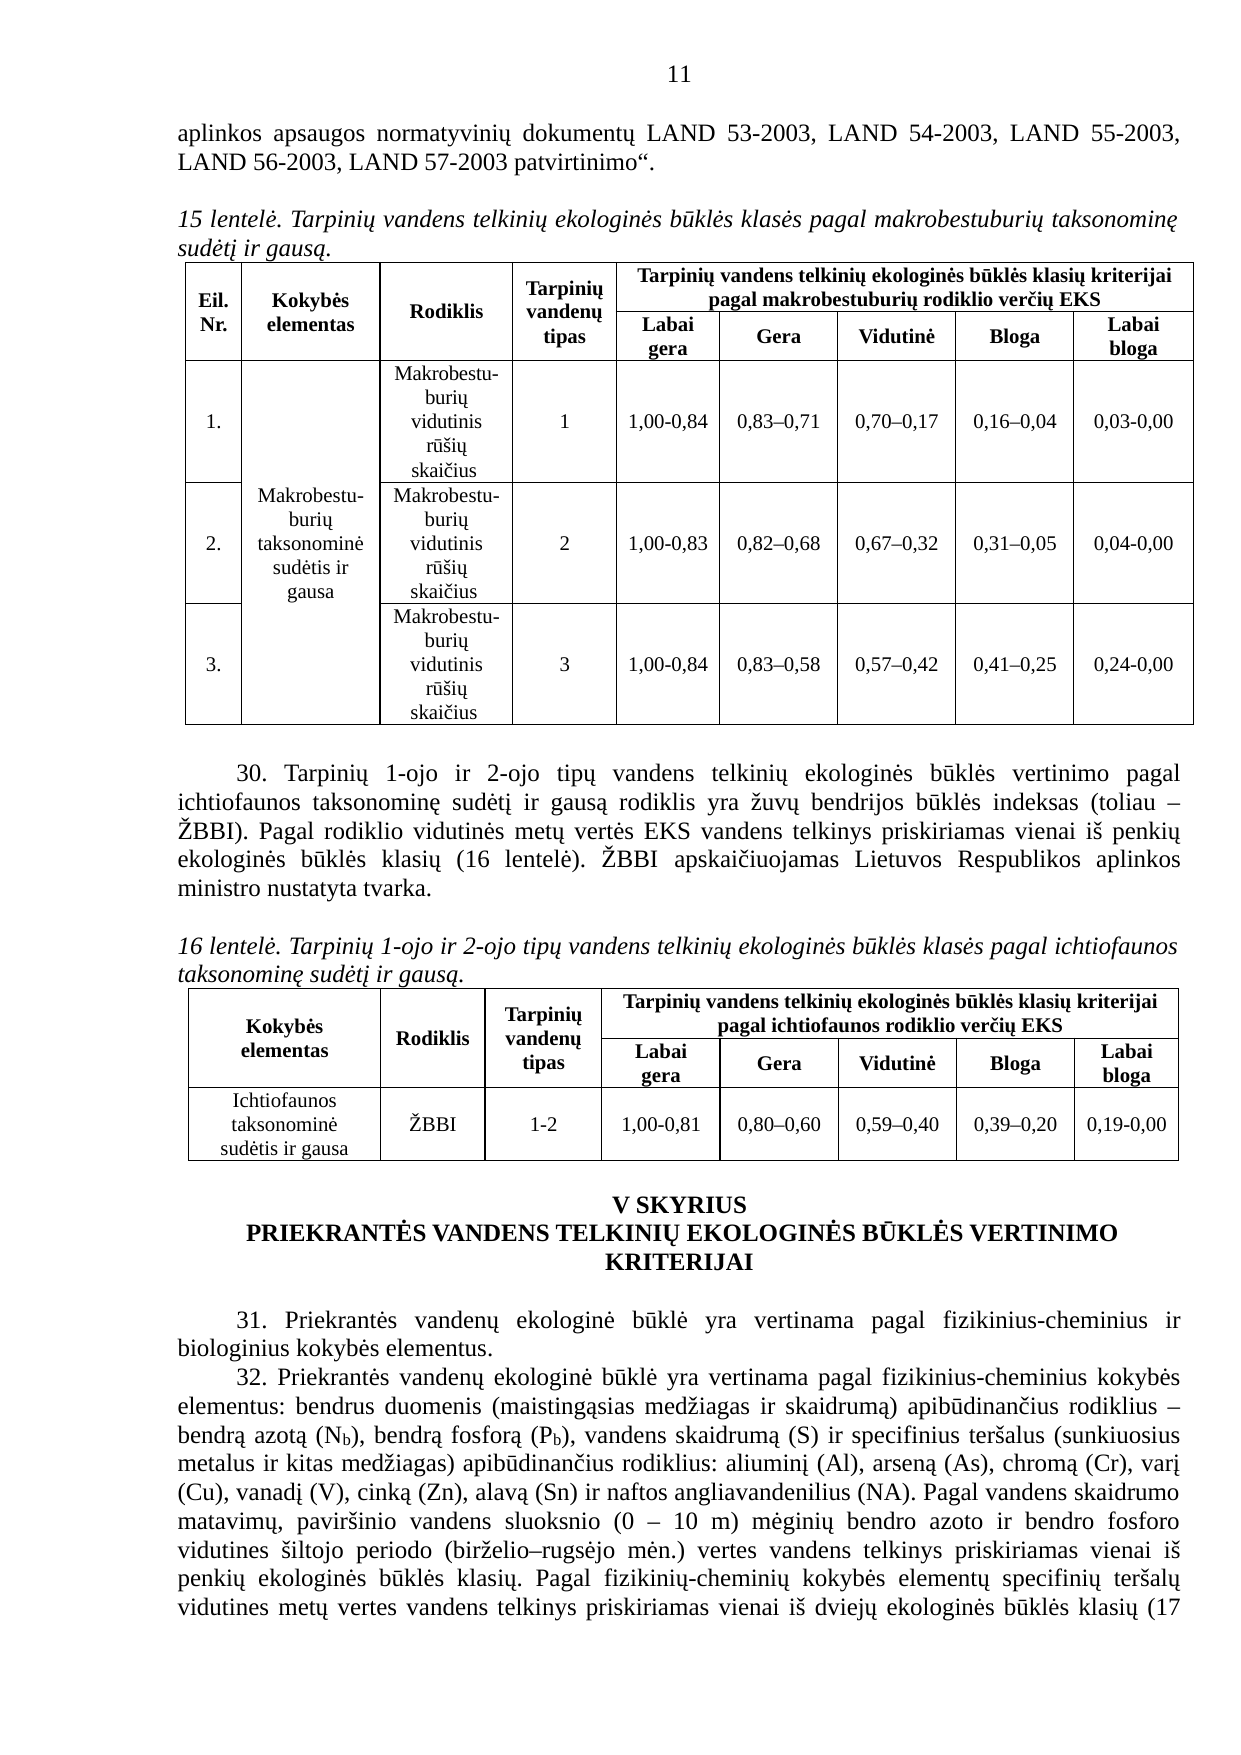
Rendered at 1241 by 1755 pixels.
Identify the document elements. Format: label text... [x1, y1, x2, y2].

table_cell 0,03-0,00 [1074, 361, 1193, 482]
table_cell 2. [186, 483, 241, 603]
text V SKYRIUS [177, 1190, 1181, 1218]
table_cell Labai bloga [1075, 1039, 1178, 1087]
table_cell 0,24-0,00 [1074, 604, 1193, 724]
table_cell Makrobestu- burių vidutinis rūšių skaičius [381, 483, 512, 603]
text 32. Priekrantės vandenų ekologinė būklė yra vertinama pagal fizikinius-cheminius kokybės elementus: bendrus duomenis (maistingąsias medžiagas ir skaidrumą) apibūdinančius rodiklius – bendrą azotą (Nb), bendrą fosforą (Pb), vandens skaidrumą (S) ir specifinius teršalus (sunkiuosius metalus ir kitas medžiagas) apibūdinančius rodiklius: aliuminį (Al), arseną (As), chromą (Cr), varį (Cu), vanadį (V), cinką (Zn), alavą (Sn) ir naftos angliavandenilius (NA). Pagal vandens skaidrumo matavimų, paviršinio vandens sluoksnio (0 – 10 m) mėginių bendro azoto ir bendro fosforo vidutines šiltojo periodo (birželio–rugsėjo mėn.) vertes vandens telkinys priskiriamas vienai iš penkių ekologinės būklės klasių. Pagal fizikinių-cheminių kokybės elementų specifinių teršalų vidutines metų vertes vandens telkinys priskiriamas vienai iš dviejų ekologinės būklės klasių (17 [177, 1362, 1181, 1621]
table_header Tarpinių vandenų tipas [513, 263, 616, 360]
table_cell 1,00-0,83 [617, 483, 719, 603]
table_cell Labai bloga [1074, 312, 1193, 360]
text 15 lentelė. Tarpinių vandens telkinių ekologinės būklės klasės pagal makrobestuburių taksonominę sudėtį ir gausą. [177, 204, 1181, 262]
table_cell 0,57–0,42 [838, 604, 955, 724]
table_header Tarpinių vandens telkinių ekologinės būklės klasių kriterijai pagal makrobestuburių rodiklio verčių EKS [617, 263, 1193, 311]
table_cell 1,00-0,84 [617, 604, 719, 724]
table_cell 0,83–0,71 [720, 361, 837, 482]
table_cell 0,70–0,17 [838, 361, 955, 482]
table_cell 0,83–0,58 [720, 604, 837, 724]
table_cell Bloga [956, 312, 1073, 360]
table_cell 0,41–0,25 [956, 604, 1073, 724]
table_cell 1,00-0,84 [617, 361, 719, 482]
table_cell 0,16–0,04 [956, 361, 1073, 482]
table_header Rodiklis [381, 263, 512, 360]
table_cell Makrobestu- burių vidutinis rūšių skaičius [381, 361, 512, 482]
table_cell 1,00-0,81 [602, 1088, 719, 1160]
table_cell 1. [186, 361, 241, 482]
table_cell 0,67–0,32 [838, 483, 955, 603]
text 16 lentelė. Tarpinių 1-ojo ir 2-ojo tipų vandens telkinių ekologinės būklės klasės pagal ichtiofaunos taksonominę sudėtį ir gausą. [177, 931, 1181, 988]
table_cell 3 [513, 604, 616, 724]
text 30. Tarpinių 1-ojo ir 2-ojo tipų vandens telkinių ekologinės būklės vertinimo pagal ichtiofaunos taksonominę sudėtį ir gausą rodiklis yra žuvų bendrijos būklės indeksas (toliau – ŽBBI). Pagal rodiklio vidutinės metų vertės EKS vandens telkinys priskiriamas vienai iš penkių ekologinės būklės klasių (16 lentelė). ŽBBI apskaičiuojamas Lietuvos Respublikos aplinkos ministro nustatyta tvarka. [177, 758, 1181, 902]
table_cell Makrobestu- burių taksonominė sudėtis ir gausa [242, 361, 379, 724]
table_cell 1-2 [486, 1088, 601, 1160]
table_header Kokybės elementas [242, 263, 379, 360]
text PRIEKRANTĖS VANDENS TELKINIŲ EKOLOGINĖS BŪKLĖS VERTINIMO KRITERIJAI [177, 1218, 1181, 1276]
text 31. Priekrantės vandenų ekologinė būklė yra vertinama pagal fizikinius-cheminius ir biologinius kokybės elementus. [177, 1305, 1181, 1362]
table_cell 0,39–0,20 [957, 1088, 1074, 1160]
table_cell 0,31–0,05 [956, 483, 1073, 603]
table_cell ŽBBI [381, 1088, 484, 1160]
table_cell Ichtiofaunos taksonominė sudėtis ir gausa [189, 1088, 380, 1160]
table_cell Labai gera [602, 1039, 719, 1087]
table_cell Vidutinė [839, 1039, 956, 1087]
table_cell 0,80–0,60 [721, 1088, 838, 1160]
table_header Tarpinių vandenų tipas [486, 989, 601, 1087]
table_cell 3. [186, 604, 241, 724]
table_cell 2 [513, 483, 616, 603]
table_cell Bloga [957, 1039, 1074, 1087]
table_cell 0,04-0,00 [1074, 483, 1193, 603]
table_cell Makrobestu- burių vidutinis rūšių skaičius [381, 604, 512, 724]
text aplinkos apsaugos normatyvinių dokumentų LAND 53-2003, LAND 54-2003, LAND 55-2003, LAND 56-2003, LAND 57-2003 patvirtinimo“. [177, 118, 1181, 176]
table_cell Gera [720, 312, 837, 360]
table_cell Labai gera [617, 312, 719, 360]
table_cell 0,82–0,68 [720, 483, 837, 603]
table_header Tarpinių vandens telkinių ekologinės būklės klasių kriterijai pagal ichtiofaunos rodiklio verčių EKS [602, 989, 1178, 1037]
table_cell 1 [513, 361, 616, 482]
table_cell 0,19-0,00 [1075, 1088, 1178, 1160]
table_cell 0,59–0,40 [839, 1088, 956, 1160]
table_cell Gera [721, 1039, 838, 1087]
table_cell Vidutinė [838, 312, 955, 360]
table_header Kokybės elementas [189, 989, 380, 1087]
table_header Eil. Nr. [186, 263, 241, 360]
table_header Rodiklis [381, 989, 484, 1087]
